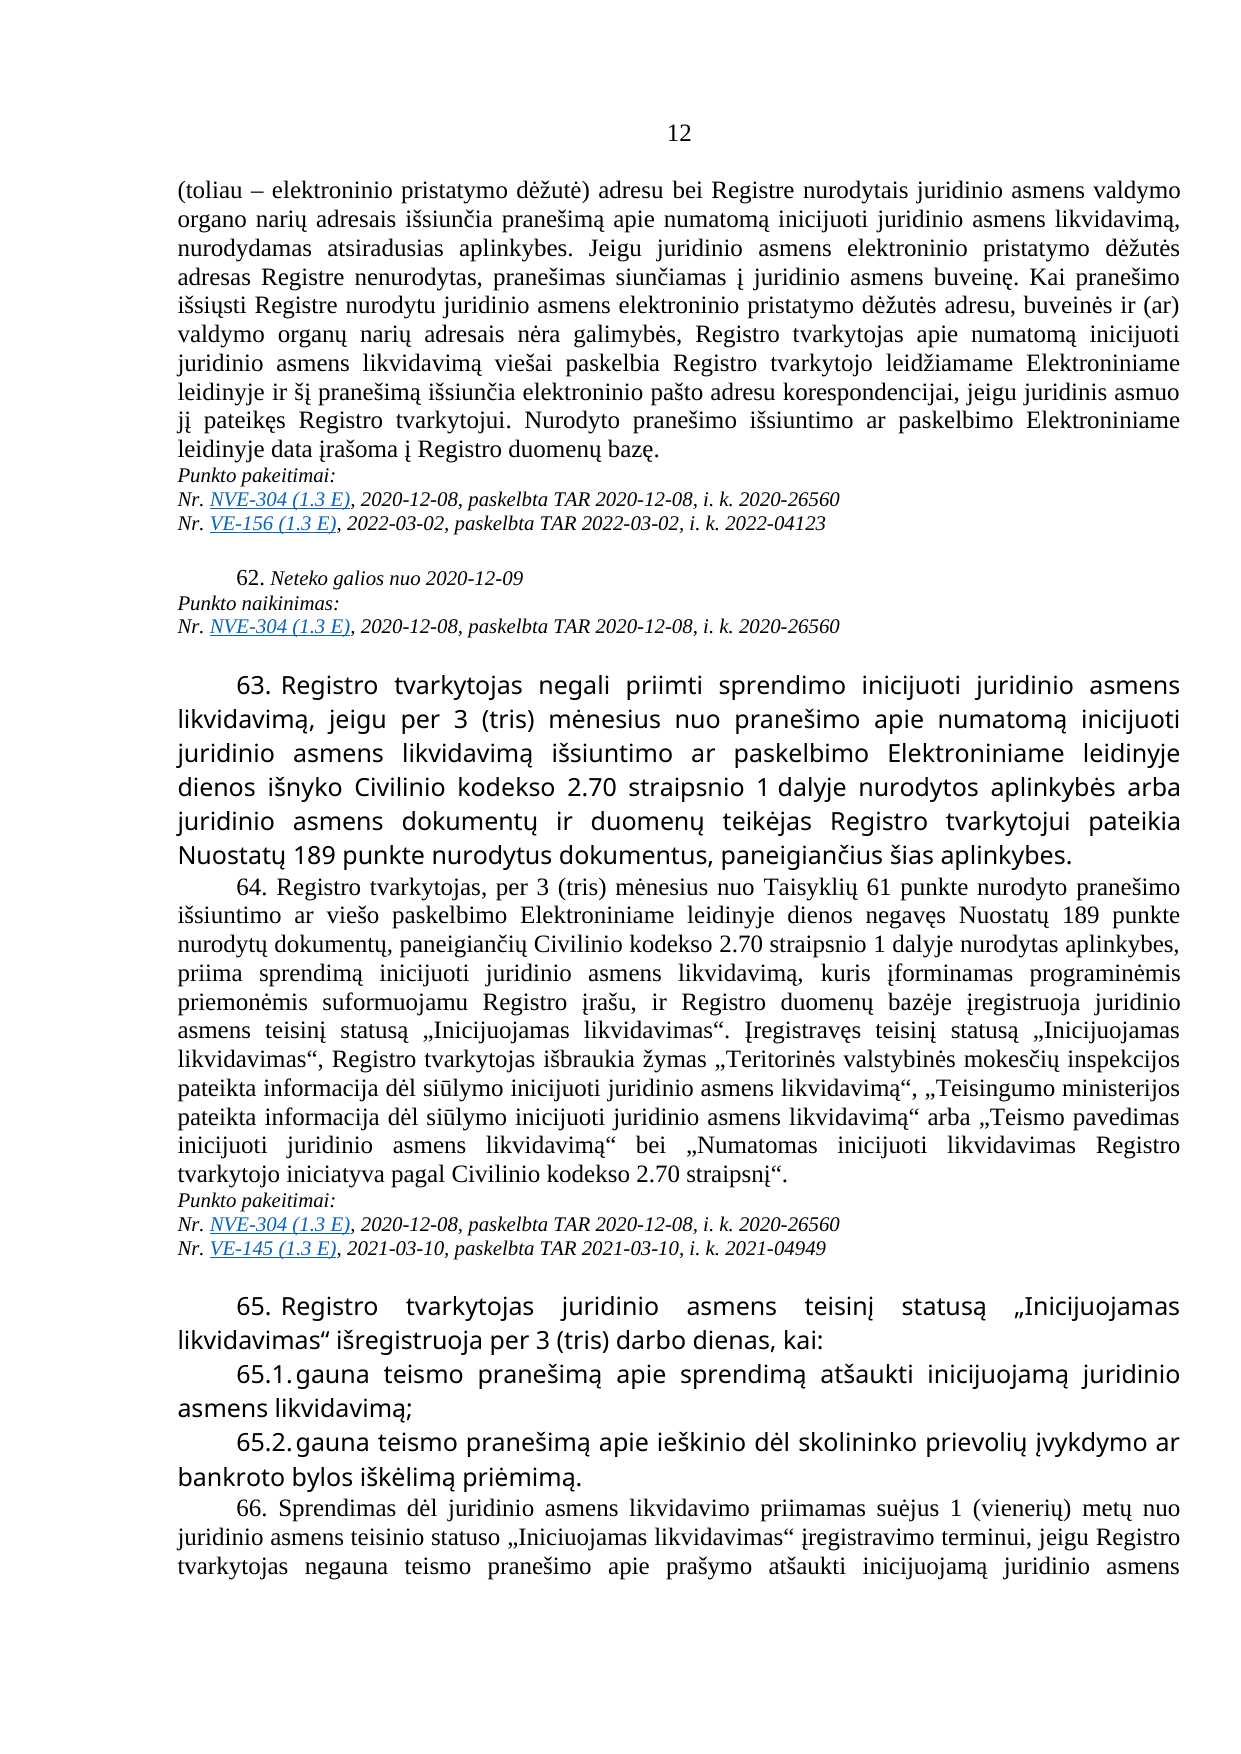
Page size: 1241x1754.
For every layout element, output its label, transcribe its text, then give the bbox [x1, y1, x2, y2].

text 65. Registro tvarkytojas juridinio asmens teisinį statusą „Inicijuojamas likvidavimas“ išregistruoja per 3 (tris) darbo dienas, kai: [177, 1289, 1181, 1357]
text 65.1. gauna teismo pranešimą apie sprendimą atšaukti inicijuojamą juridinio asmens likvidavimą; [177, 1357, 1181, 1425]
text Nr. NVE-304 (1.3 E), 2020-12-08, paskelbta TAR 2020-12-08, i. k. 2020-26560 [177, 487, 1181, 511]
text (toliau – elektroninio pristatymo dėžutė) adresu bei Registre nurodytais juridinio asmens valdymo organo narių adresais išsiunčia pranešimą apie numatomą inicijuoti juridinio asmens likvidavimą, nurodydamas atsiradusias aplinkybes. Jeigu juridinio asmens elektroninio pristatymo dėžutės adresas Registre nenurodytas, pranešimas siunčiamas į juridinio asmens buveinę. Kai pranešimo išsiųsti Registre nurodytu juridinio asmens elektroninio pristatymo dėžutės adresu, buveinės ir (ar) valdymo organų narių adresais nėra galimybės, Registro tvarkytojas apie numatomą inicijuoti juridinio asmens likvidavimą viešai paskelbia Registro tvarkytojo leidžiamame Elektroniniame leidinyje ir šį pranešimą išsiunčia elektroninio pašto adresu korespondencijai, jeigu juridinis asmuo jį pateikęs Registro tvarkytojui. Nurodyto pranešimo išsiuntimo ar paskelbimo Elektroniniame leidinyje data įrašoma į Registro duomenų bazę. [177, 176, 1181, 463]
text Nr. NVE-304 (1.3 E), 2020-12-08, paskelbta TAR 2020-12-08, i. k. 2020-26560 [177, 614, 1181, 638]
text Punkto pakeitimai: [177, 1188, 1181, 1212]
text 64. Registro tvarkytojas, per 3 (tris) mėnesius nuo Taisyklių 61 punkte nurodyto pranešimo išsiuntimo ar viešo paskelbimo Elektroniniame leidinyje dienos negavęs Nuostatų 189 punkte nurodytų dokumentų, paneigiančių Civilinio kodekso 2.70 straipsnio 1 dalyje nurodytas aplinkybes, priima sprendimą inicijuoti juridinio asmens likvidavimą, kuris įforminamas programinėmis priemonėmis suformuojamu Registro įrašu, ir Registro duomenų bazėje įregistruoja juridinio asmens teisinį statusą „Inicijuojamas likvidavimas“. Įregistravęs teisinį statusą „Inicijuojamas likvidavimas“, Registro tvarkytojas išbraukia žymas „Teritorinės valstybinės mokesčių inspekcijos pateikta informacija dėl siūlymo inicijuoti juridinio asmens likvidavimą“, „Teisingumo ministerijos pateikta informacija dėl siūlymo inicijuoti juridinio asmens likvidavimą“ arba „Teismo pavedimas inicijuoti juridinio asmens likvidavimą“ bei „Numatomas inicijuoti likvidavimas Registro tvarkytojo iniciatyva pagal Civilinio kodekso 2.70 straipsnį“. [177, 872, 1181, 1188]
text Nr. NVE-304 (1.3 E), 2020-12-08, paskelbta TAR 2020-12-08, i. k. 2020-26560 [177, 1212, 1181, 1236]
text 63. Registro tvarkytojas negali priimti sprendimo inicijuoti juridinio asmens likvidavimą, jeigu per 3 (tris) mėnesius nuo pranešimo apie numatomą inicijuoti juridinio asmens likvidavimą išsiuntimo ar paskelbimo Elektroniniame leidinyje dienos išnyko Civilinio kodekso 2.70 straipsnio 1 dalyje nurodytos aplinkybės arba juridinio asmens dokumentų ir duomenų teikėjas Registro tvarkytojui pateikia Nuostatų 189 punkte nurodytus dokumentus, paneigiančius šias aplinkybes. [177, 667, 1181, 872]
text Nr. VE-156 (1.3 E), 2022-03-02, paskelbta TAR 2022-03-02, i. k. 2022-04123 [177, 511, 1181, 535]
text Punkto pakeitimai: [177, 463, 1181, 487]
text 62. Neteko galios nuo 2020-12-09 [177, 564, 1181, 590]
text 66. Sprendimas dėl juridinio asmens likvidavimo priimamas suėjus 1 (vienerių) metų nuo juridinio asmens teisinio statuso „Iniciuojamas likvidavimas“ įregistravimo terminui, jeigu Registro tvarkytojas negauna teismo pranešimo apie prašymo atšaukti inicijuojamą juridinio asmens [177, 1493, 1181, 1579]
text Nr. VE-145 (1.3 E), 2021-03-10, paskelbta TAR 2021-03-10, i. k. 2021-04949 [177, 1236, 1181, 1260]
text Punkto naikinimas: [177, 590, 1181, 614]
text 65.2. gauna teismo pranešimą apie ieškinio dėl skolininko prievolių įvykdymo ar bankroto bylos iškėlimą priėmimą. [177, 1425, 1181, 1493]
